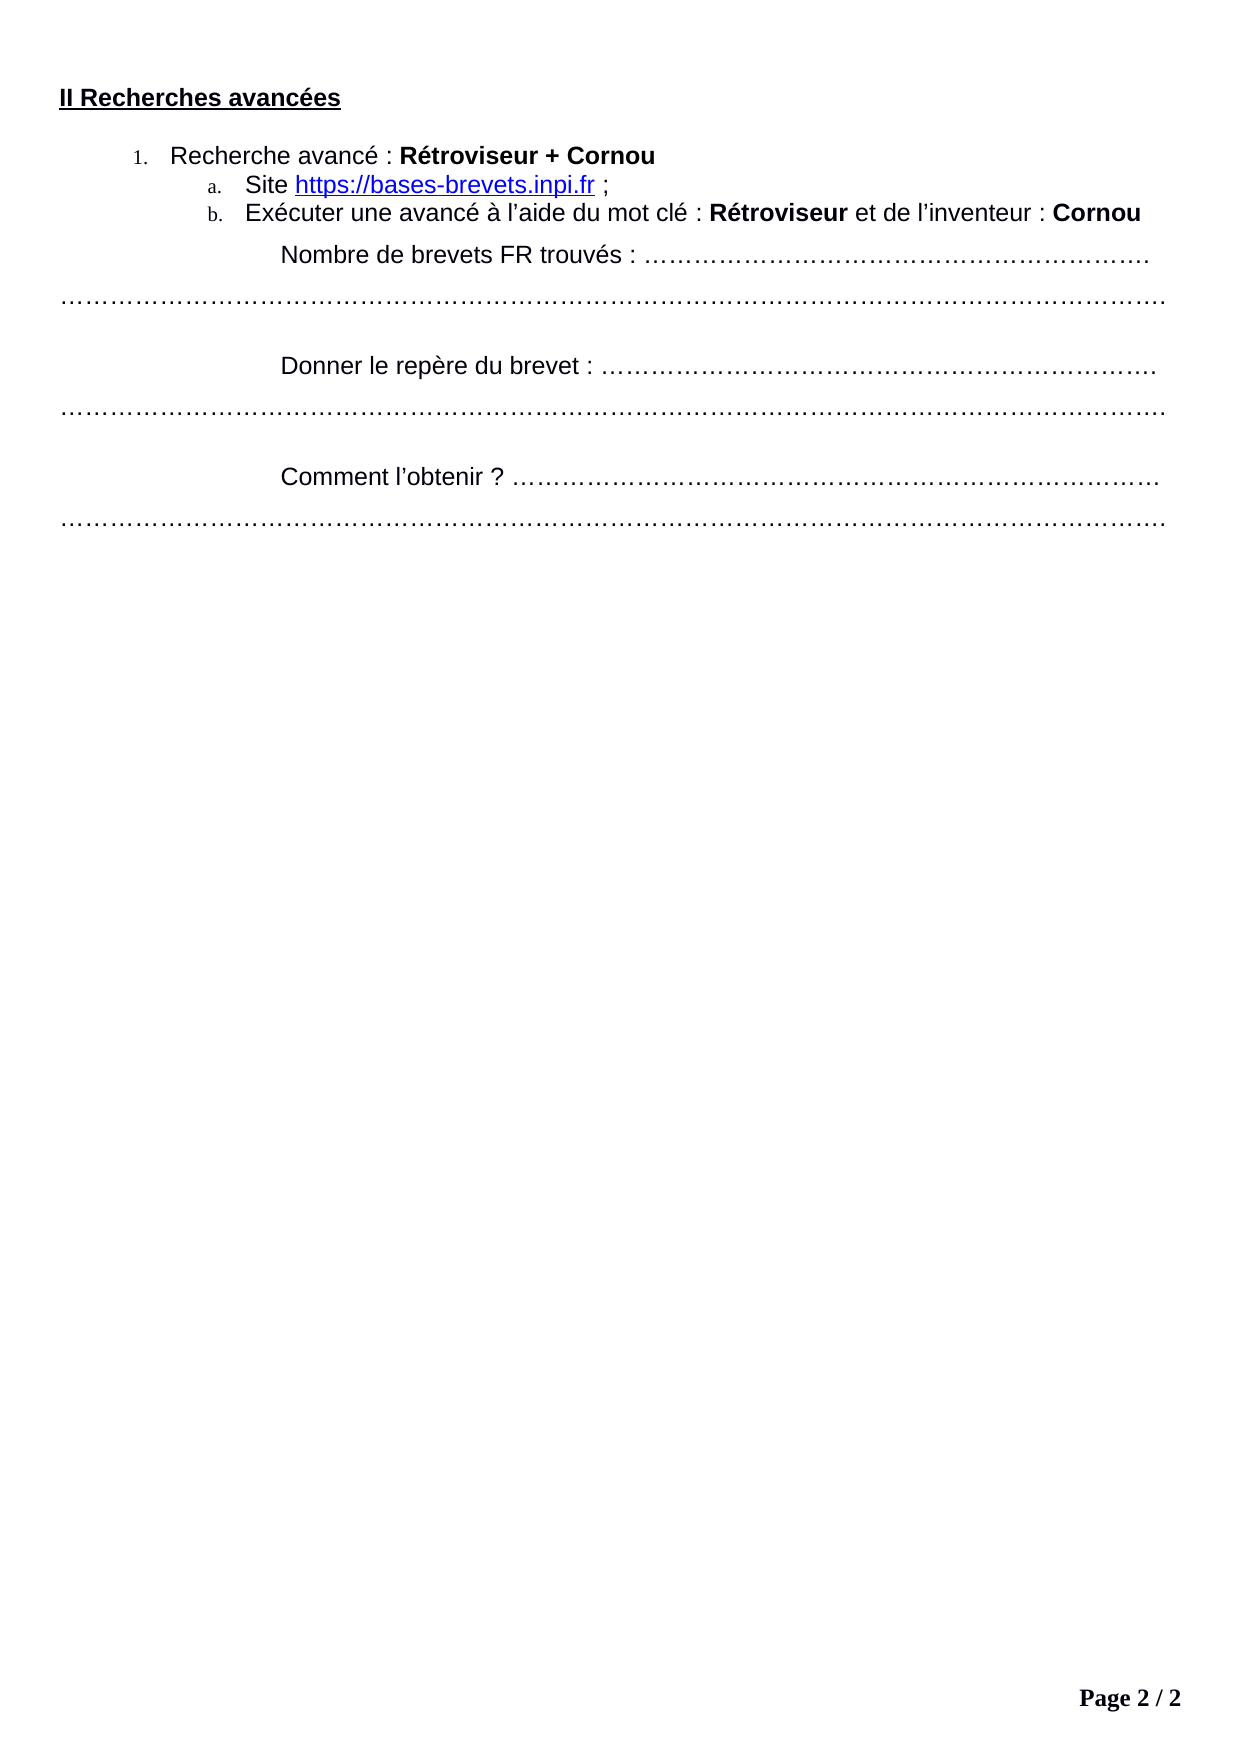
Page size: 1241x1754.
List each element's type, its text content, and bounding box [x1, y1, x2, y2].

text ……………………………………………………………………………………………………………………. [59, 281, 1181, 309]
list Site https://bases-brevets.inpi.fr ; [207, 169, 1181, 198]
text II Recherches avancées [59, 83, 1181, 112]
list Recherche avancé : Rétroviseur + Cornou [132, 141, 1181, 169]
text Comment l’obtenir ? …………………………………………………………………… [207, 462, 1181, 491]
list Exécuter une avancé à l’aide du mot clé : Rétroviseur et de l’inventeur : Cornou [207, 198, 1181, 227]
text ……………………………………………………………………………………………………………………. [59, 392, 1181, 421]
text Donner le repère du brevet : …………………………………………………………. [207, 351, 1181, 379]
text Nombre de brevets FR trouvés : ……………………………………………………. [207, 239, 1181, 268]
text ……………………………………………………………………………………………………………………. [59, 503, 1181, 532]
